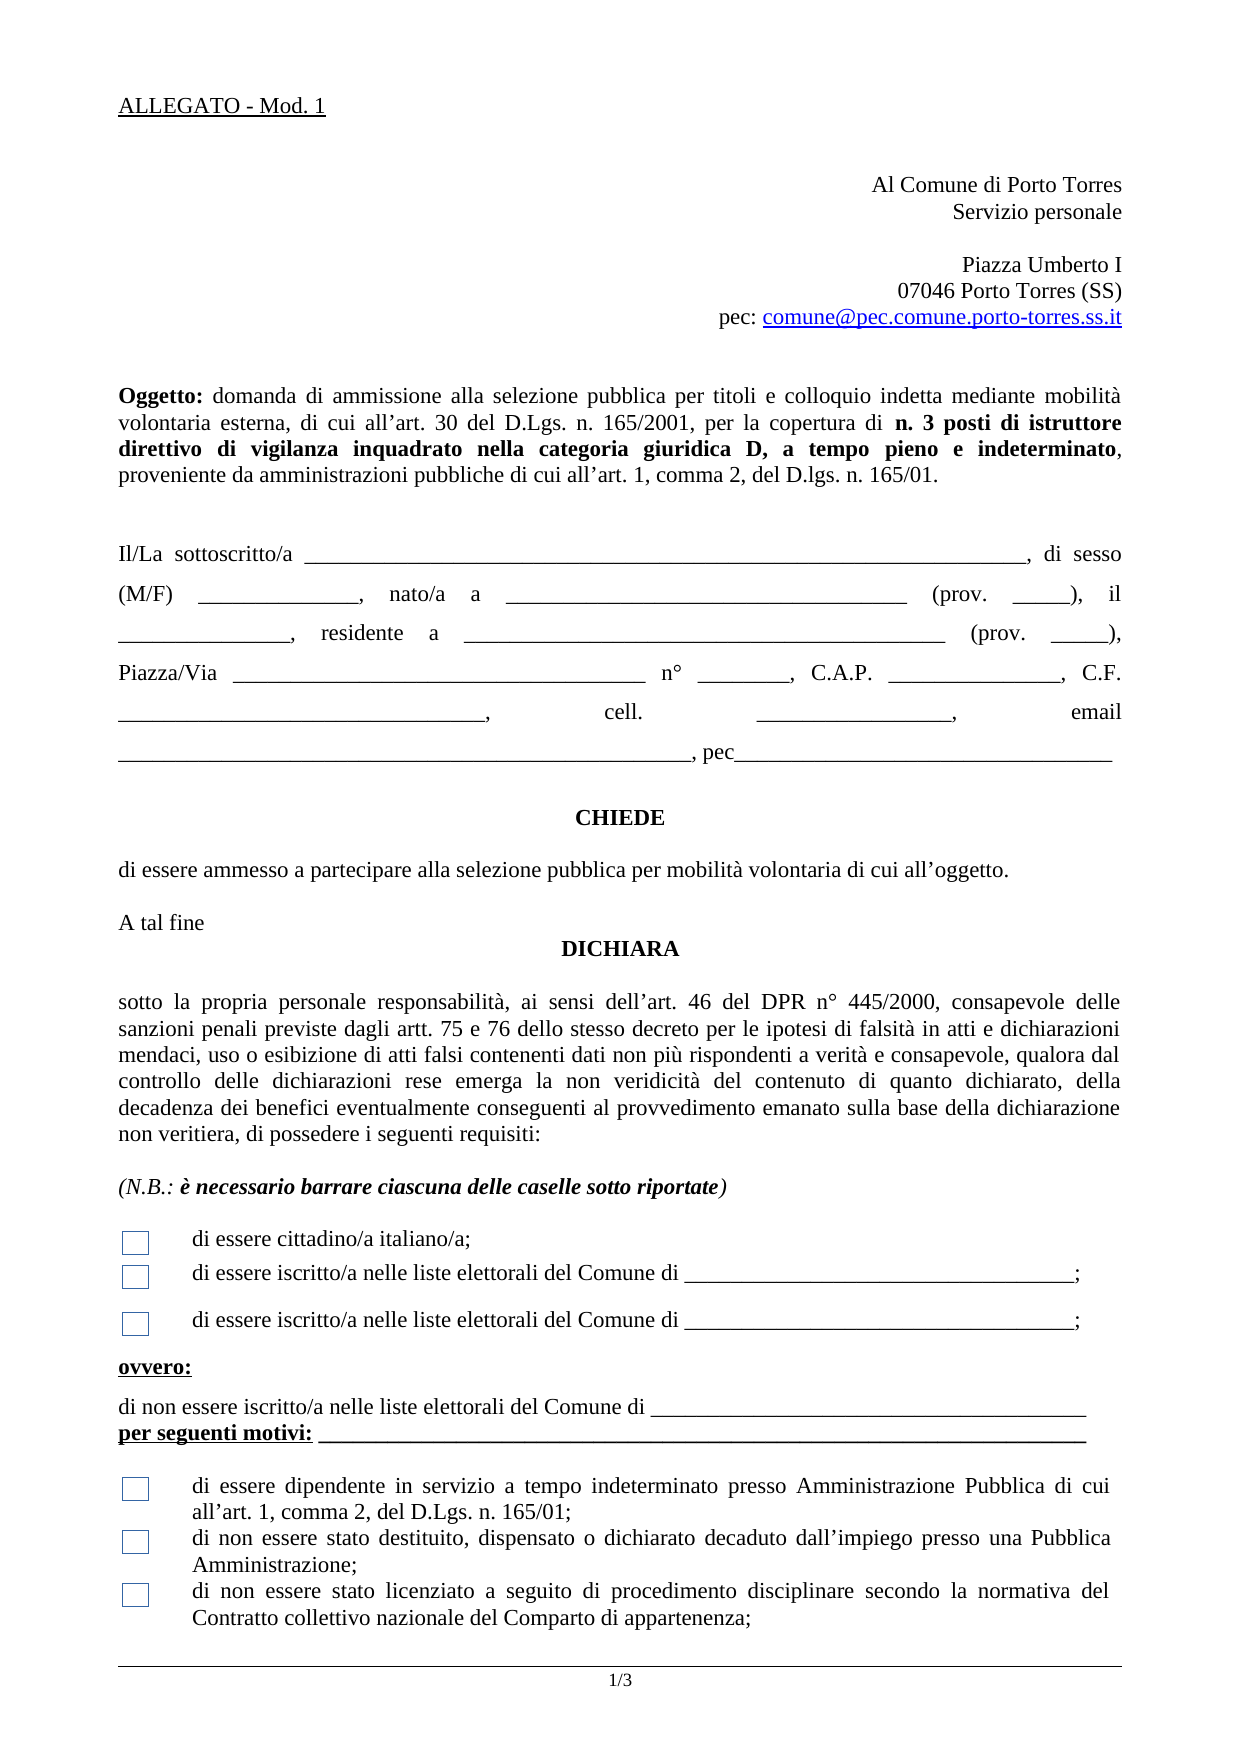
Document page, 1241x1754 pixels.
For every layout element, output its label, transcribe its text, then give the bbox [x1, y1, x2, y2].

text di essere ammesso a partecipare alla selezione pubblica per mobilità volontaria di cui all’oggetto. [118, 856, 1122, 883]
text Servizio personale [118, 198, 1122, 224]
text di essere cittadino/a italiano/a; [118, 1225, 1122, 1252]
text CHIEDE [118, 777, 1122, 830]
text di non essere stato licenziato a seguito di procedimento disciplinare secondo la normativa del Contratto collettivo nazionale del Comparto di appartenenza; [118, 1577, 1122, 1630]
text ovvero: [118, 1353, 1122, 1379]
text Al Comune di Porto Torres [118, 172, 1122, 198]
text 07046 Porto Torres (SS) [118, 277, 1122, 303]
text di essere iscritto/a nelle liste elettorali del Comune di __________________________________; [118, 1306, 1122, 1333]
text per seguenti motivi: ___________________________________________________________________ [118, 1419, 1122, 1445]
text Piazza Umberto I [118, 251, 1122, 277]
text di non essere iscritto/a nelle liste elettorali del Comune di ______________________________________ [118, 1393, 1122, 1419]
text di essere iscritto/a nelle liste elettorali del Comune di __________________________________; [118, 1259, 1122, 1286]
text Oggetto: domanda di ammissione alla selezione pubblica per titoli e colloquio indetta mediante mobilità volontaria esterna, di cui all’art. 30 del D.Lgs. n. 165/2001, per la copertura di n. 3 posti di istruttore direttivo di vigilanza inquadrato nella categoria giuridica D, a tempo pieno e indeterminato, proveniente da amministrazioni pubbliche di cui all’art. 1, comma 2, del D.lgs. n. 165/01. [118, 382, 1122, 488]
subtitle ALLEGATO - Mod. 1 [118, 92, 1122, 119]
text sotto la propria personale responsabilità, ai sensi dell’art. 46 del DPR n° 445/2000, consapevole delle sanzioni penali previste dagli artt. 75 e 76 dello stesso decreto per le ipotesi di falsità in atti e dichiarazioni mendaci, uso o esibizione di atti falsi contenenti dati non più rispondenti a verità e consapevole, qualora dal controllo delle dichiarazioni rese emerga la non veridicità del contenuto di quanto dichiarato, della decadenza dei benefici eventualmente conseguenti al provvedimento emanato sulla base della dichiarazione non veritiera, di possedere i seguenti requisiti: [118, 988, 1122, 1146]
text DICHIARA [118, 936, 1122, 962]
text A tal fine [118, 909, 1122, 936]
text di essere dipendente in servizio a tempo indeterminato presso Amministrazione Pubblica di cui all’art. 1, comma 2, del D.Lgs. n. 165/01; [118, 1472, 1122, 1524]
text di non essere stato destituito, dispensato o dichiarato decaduto dall’impiego presso una Pubblica Amministrazione; [118, 1524, 1122, 1577]
text (N.B.: è necessario barrare ciascuna delle caselle sotto riportate) [118, 1173, 1122, 1199]
text pec: comune@pec.comune.porto-torres.ss.it [118, 303, 1122, 330]
text Il/La sottoscritto/a _______________________________________________________________, di sesso (M/F) ______________, nato/a a ___________________________________ (prov. _____), il _______________, residente a __________________________________________ (prov. _____), Piazza/Via ____________________________________ n° ________, C.A.P. _______________, C.F. ________________________________, cell. _________________, email __________________________________________________, pec_________________________________ [118, 541, 1122, 764]
